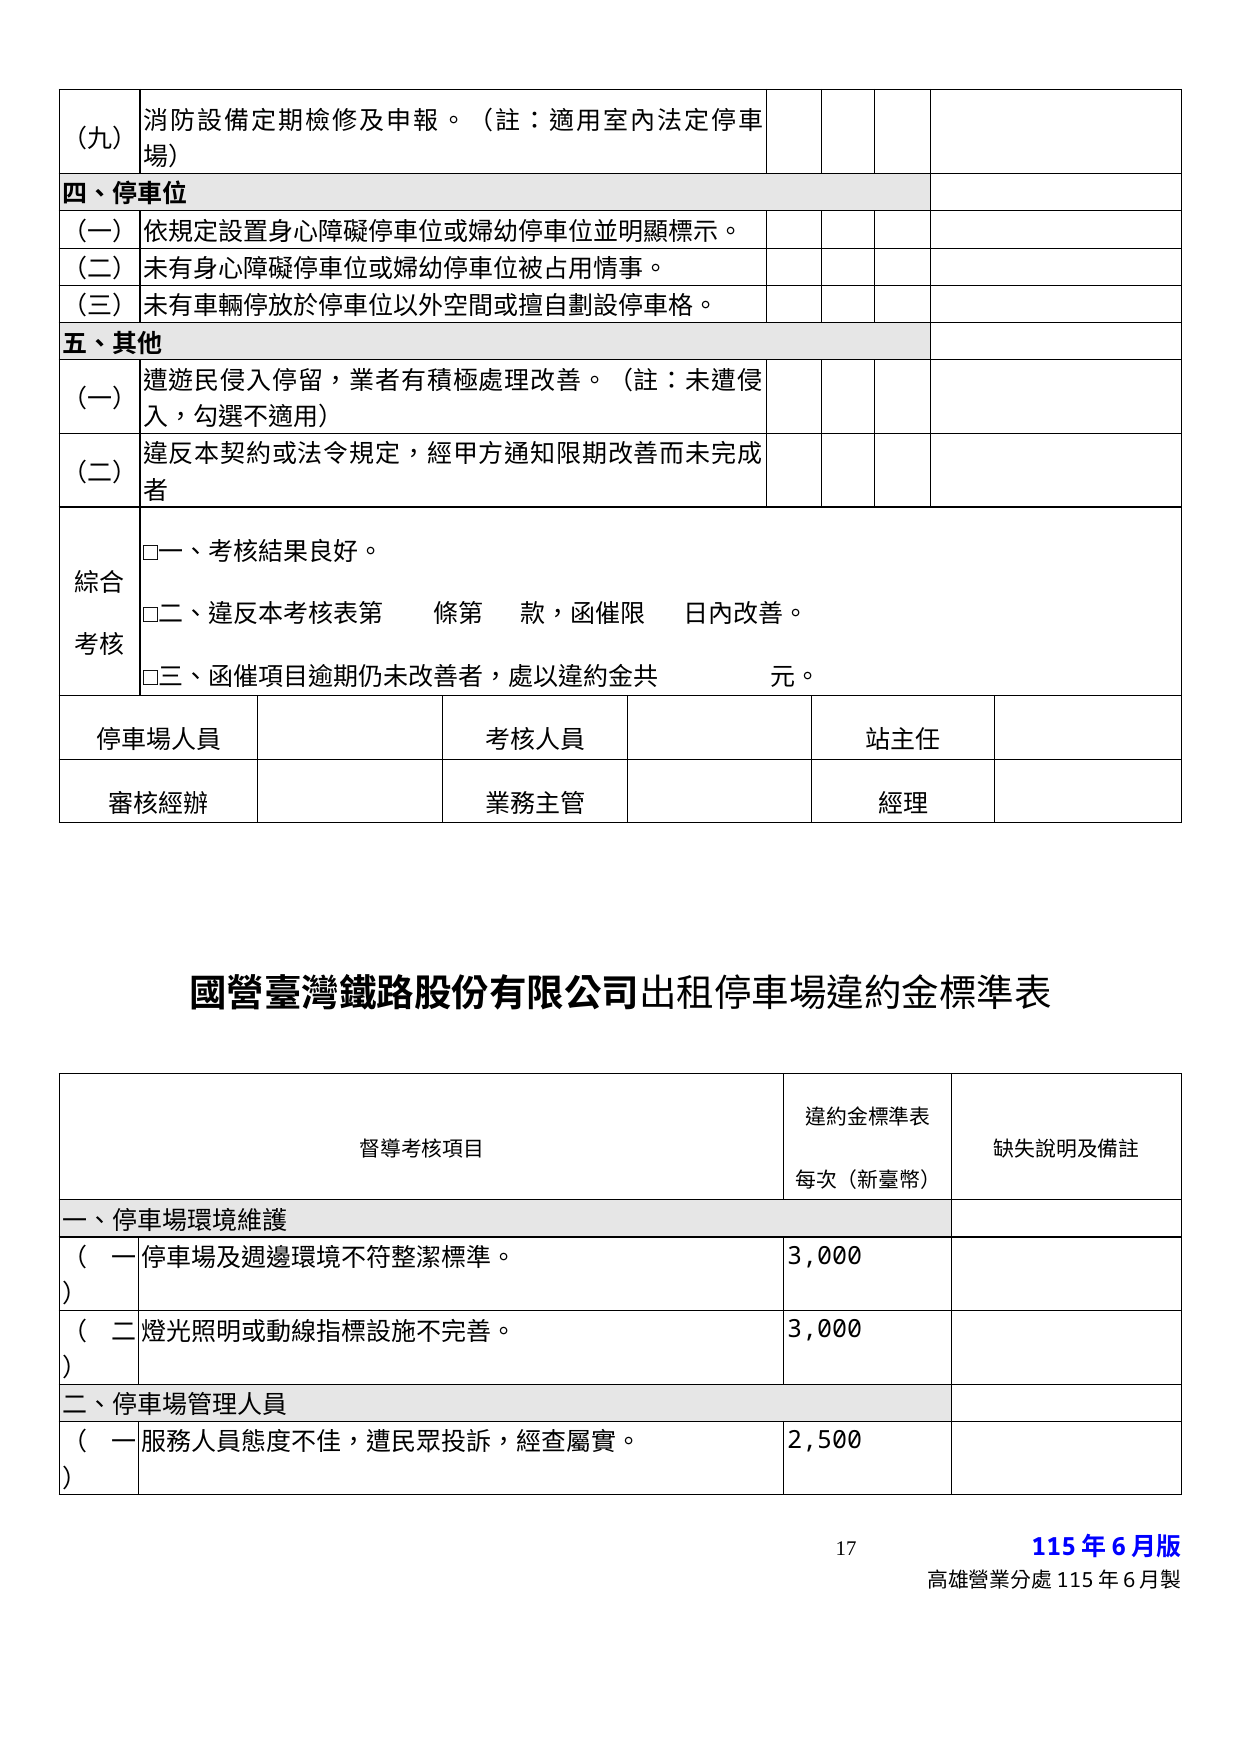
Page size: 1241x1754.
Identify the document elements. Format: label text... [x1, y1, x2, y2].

table_cell [931, 360, 1181, 433]
table_cell [931, 211, 1181, 247]
table_cell [875, 211, 930, 247]
table_cell [952, 1422, 1181, 1494]
table_cell （二） [60, 434, 139, 506]
table_cell （一） [60, 1238, 138, 1310]
table_cell （二） [60, 249, 139, 285]
table_cell 3,000 [784, 1311, 951, 1383]
table_cell □一、考核結果良好。 □二、違反本考核表第 條第 款，函催限 日內改善。 □三、函催項目逾期仍未改善者，處以違約金共 元。 [141, 508, 1181, 695]
table_cell [931, 434, 1181, 506]
table_cell 3,000 [784, 1238, 951, 1310]
table_cell 四、停車位 [60, 174, 930, 210]
table_cell [767, 211, 821, 247]
table_cell （一） [60, 1422, 138, 1494]
table_cell 違反本契約或法令規定，經甲方通知限期改善而未完成者 [141, 434, 766, 506]
table_cell [767, 360, 821, 433]
table_cell [931, 286, 1181, 322]
table_cell [952, 1385, 1181, 1421]
table_cell [628, 696, 811, 758]
table_cell [995, 696, 1181, 758]
table_cell 2,500 [784, 1422, 951, 1494]
table_cell （二） [60, 1311, 138, 1383]
table_cell [258, 696, 442, 758]
table_cell [822, 211, 874, 247]
table_cell 停車場及週邊環境不符整潔標準。 [139, 1238, 783, 1310]
table_cell （一） [60, 211, 139, 247]
table_cell 綜合 考核 [60, 508, 139, 695]
table_cell 停車場人員 [60, 696, 257, 758]
table_cell [952, 1238, 1181, 1310]
table_cell [767, 249, 821, 285]
table_cell 站主任 [812, 696, 994, 758]
table_cell 消防設備定期檢修及申報。（註：適用室內法定停車場） [141, 90, 766, 173]
text 國營臺灣鐵路股份有限公司出租停車場違約金標準表 [59, 948, 1181, 1011]
table_cell 未有身心障礙停車位或婦幼停車位被占用情事。 [141, 249, 766, 285]
table_cell [875, 286, 930, 322]
table_cell [767, 434, 821, 506]
table_cell [767, 286, 821, 322]
table_cell [822, 360, 874, 433]
table_cell [822, 434, 874, 506]
table_cell [875, 360, 930, 433]
table_cell [931, 249, 1181, 285]
table_cell 業務主管 [443, 760, 627, 822]
table_cell 未有車輛停放於停車位以外空間或擅自劃設停車格。 [141, 286, 766, 322]
table_cell 服務人員態度不佳，遭民眾投訴，經查屬實。 [139, 1422, 783, 1494]
table_cell [931, 174, 1181, 210]
table_header 違約金標準表 每次（新臺幣） [784, 1074, 951, 1199]
table_cell [875, 434, 930, 506]
table_cell [875, 249, 930, 285]
table_cell 燈光照明或動線指標設施不完善。 [139, 1311, 783, 1383]
table_cell [875, 90, 930, 173]
table_cell [258, 760, 442, 822]
table_cell [822, 286, 874, 322]
table_header 缺失說明及備註 [952, 1074, 1181, 1199]
table_cell [822, 249, 874, 285]
table_cell 二、停車場管理人員 [60, 1385, 951, 1421]
table_cell [995, 760, 1181, 822]
table_cell 考核人員 [443, 696, 627, 758]
table_cell 遭遊民侵入停留，業者有積極處理改善。（註：未遭侵入，勾選不適用） [141, 360, 766, 433]
table_header 督導考核項目 [60, 1074, 783, 1199]
table_cell [952, 1311, 1181, 1383]
table_cell 五、其他 [60, 323, 930, 359]
table_cell [628, 760, 811, 822]
table_cell 一、停車場環境維護 [60, 1200, 951, 1236]
table_cell （三） [60, 286, 139, 322]
table_cell （九） [60, 90, 139, 173]
table_cell [767, 90, 821, 173]
table_cell [931, 323, 1181, 359]
table_cell [952, 1200, 1181, 1236]
table_cell [822, 90, 874, 173]
table_cell （一） [60, 360, 139, 433]
table_cell 依規定設置身心障礙停車位或婦幼停車位並明顯標示。 [141, 211, 766, 247]
table_cell [931, 90, 1181, 173]
table_cell 經理 [812, 760, 994, 822]
table_cell 審核經辦 [60, 760, 257, 822]
